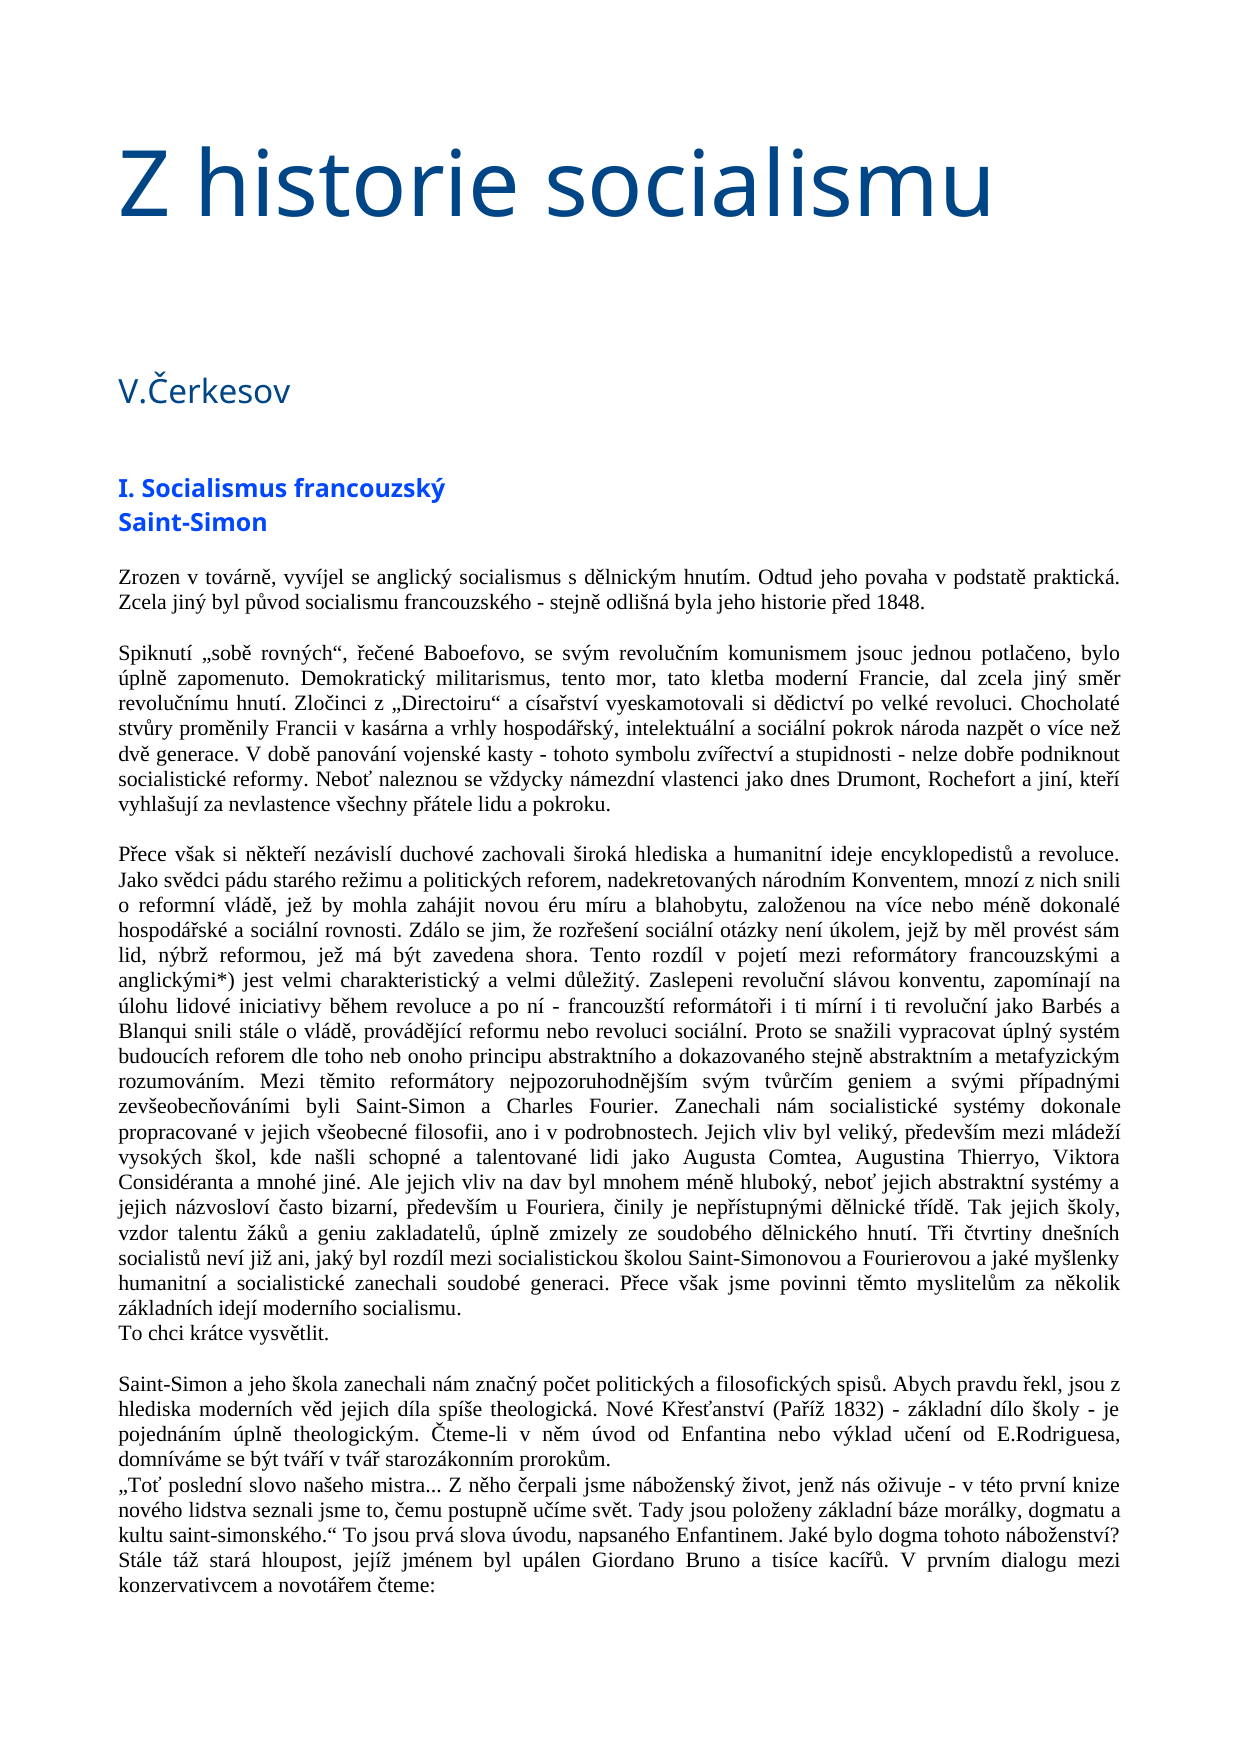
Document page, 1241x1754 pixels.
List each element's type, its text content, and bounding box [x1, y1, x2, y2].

text „Toť poslední slovo našeho mistra... Z něho čerpali jsme náboženský život, jenž nás oživuje - v této první knize nového lidstva seznali jsme to, čemu postupně učíme svět. Tady jsou položeny základní báze morálky, dogmatu a kultu saint-simonského.“ To jsou prvá slova úvodu, napsaného Enfantinem. Jaké bylo dogma tohoto náboženství? Stále táž stará hloupost, jejíž jménem byl upálen Giordano Bruno a tisíce kacířů. V prvním dialogu mezi konzervativcem a novotářem čteme: [118, 1472, 1122, 1598]
text Saint-Simon a jeho škola zanechali nám značný počet politických a filosofických spisů. Abych pravdu řekl, jsou z hlediska moderních věd jejich díla spíše theologická. Nové Křesťanství (Paříž 1832) - základní dílo školy - je pojednáním úplně theologickým. Čteme-li v něm úvod od Enfantina nebo výklad učení od E.Rodriguesa, domníváme se být tváří v tvář starozákonním prorokům. [118, 1346, 1122, 1472]
text Z historie socialismu [118, 118, 1122, 243]
text I. Socialismus francouzský Saint-Simon [118, 471, 1122, 539]
text V.Čerkesov [118, 368, 1122, 413]
text Zrozen v továrně, vyvíjel se anglický socialismus s dělnickým hnutím. Odtud jeho povaha v podstatě praktická. Zcela jiný byl původ socialismu francouzského - stejně odlišná byla jeho historie před 1848. [118, 539, 1122, 614]
text [118, 1598, 1122, 1623]
text Přece však si někteří nezávislí duchové zachovali široká hlediska a humanitní ideje encyklopedistů a revoluce. Jako svědci pádu starého režimu a politických reforem, nadekretovaných národním Konventem, mnozí z nich snili o reformní vládě, jež by mohla zahájit novou éru míru a blahobytu, založenou na více nebo méně dokonalé hospodářské a sociální rovnosti. Zdálo se jim, že rozřešení sociální otázky není úkolem, jejž by měl provést sám lid, nýbrž reformou, jež má být zavedena shora. Tento rozdíl v pojetí mezi reformátory francouzskými a anglickými*) jest velmi charakteristický a velmi důležitý. Zaslepeni revoluční slávou konventu, zapomínají na úlohu lidové iniciativy během revoluce a po ní - francouzští reformátoři i ti mírní i ti revoluční jako Barbés a Blanqui snili stále o vládě, provádějící reformu nebo revoluci sociální. Proto se snažili vypracovat úplný systém budoucích reforem dle toho neb onoho principu abstraktního a dokazovaného stejně abstraktním a metafyzickým rozumováním. Mezi těmito reformátory nejpozoruhodnějším svým tvůrčím geniem a svými případnými zevšeobecňováními byli Saint-Simon a Charles Fourier. Zanechali nám socialistické systémy dokonale propracované v jejich všeobecné filosofii, ano i v podrobnostech. Jejich vliv byl veliký, především mezi mládeží vysokých škol, kde našli schopné a talentované lidi jako Augusta Comtea, Augustina Thierryo, Viktora Considéranta a mnohé jiné. Ale jejich vliv na dav byl mnohem méně hluboký, neboť jejich abstraktní systémy a jejich názvosloví často bizarní, především u Fouriera, činily je nepřístupnými dělnické třídě. Tak jejich školy, vzdor talentu žáků a geniu zakladatelů, úplně zmizely ze soudobého dělnického hnutí. Tři čtvrtiny dnešních socialistů neví již ani, jaký byl rozdíl mezi socialistickou školou Saint-Simonovou a Fourierovou a jaké myšlenky humanitní a socialistické zanechali soudobé generaci. Přece však jsme povinni těmto myslitelům za několik základních idejí moderního socialismu. [118, 816, 1122, 1320]
text Spiknutí „sobě rovných“, řečené Baboefovo, se svým revolučním komunismem jsouc jednou potlačeno, bylo úplně zapomenuto. Demokratický militarismus, tento mor, tato kletba moderní Francie, dal zcela jiný směr revolučnímu hnutí. Zločinci z „Directoiru“ a císařství vyeskamotovali si dědictví po velké revoluci. Chocholaté stvůry proměnily Francii v kasárna a vrhly hospodářský, intelektuální a sociální pokrok národa nazpět o více než dvě generace. V době panování vojenské kasty - tohoto symbolu zvířectví a stupidnosti - nelze dobře podniknout socialistické reformy. Neboť naleznou se vždycky námezdní vlastenci jako dnes Drumont, Rochefort a jiní, kteří vyhlašují za nevlastence všechny přátele lidu a pokroku. [118, 614, 1122, 816]
text To chci krátce vysvětlit. [118, 1320, 1122, 1346]
